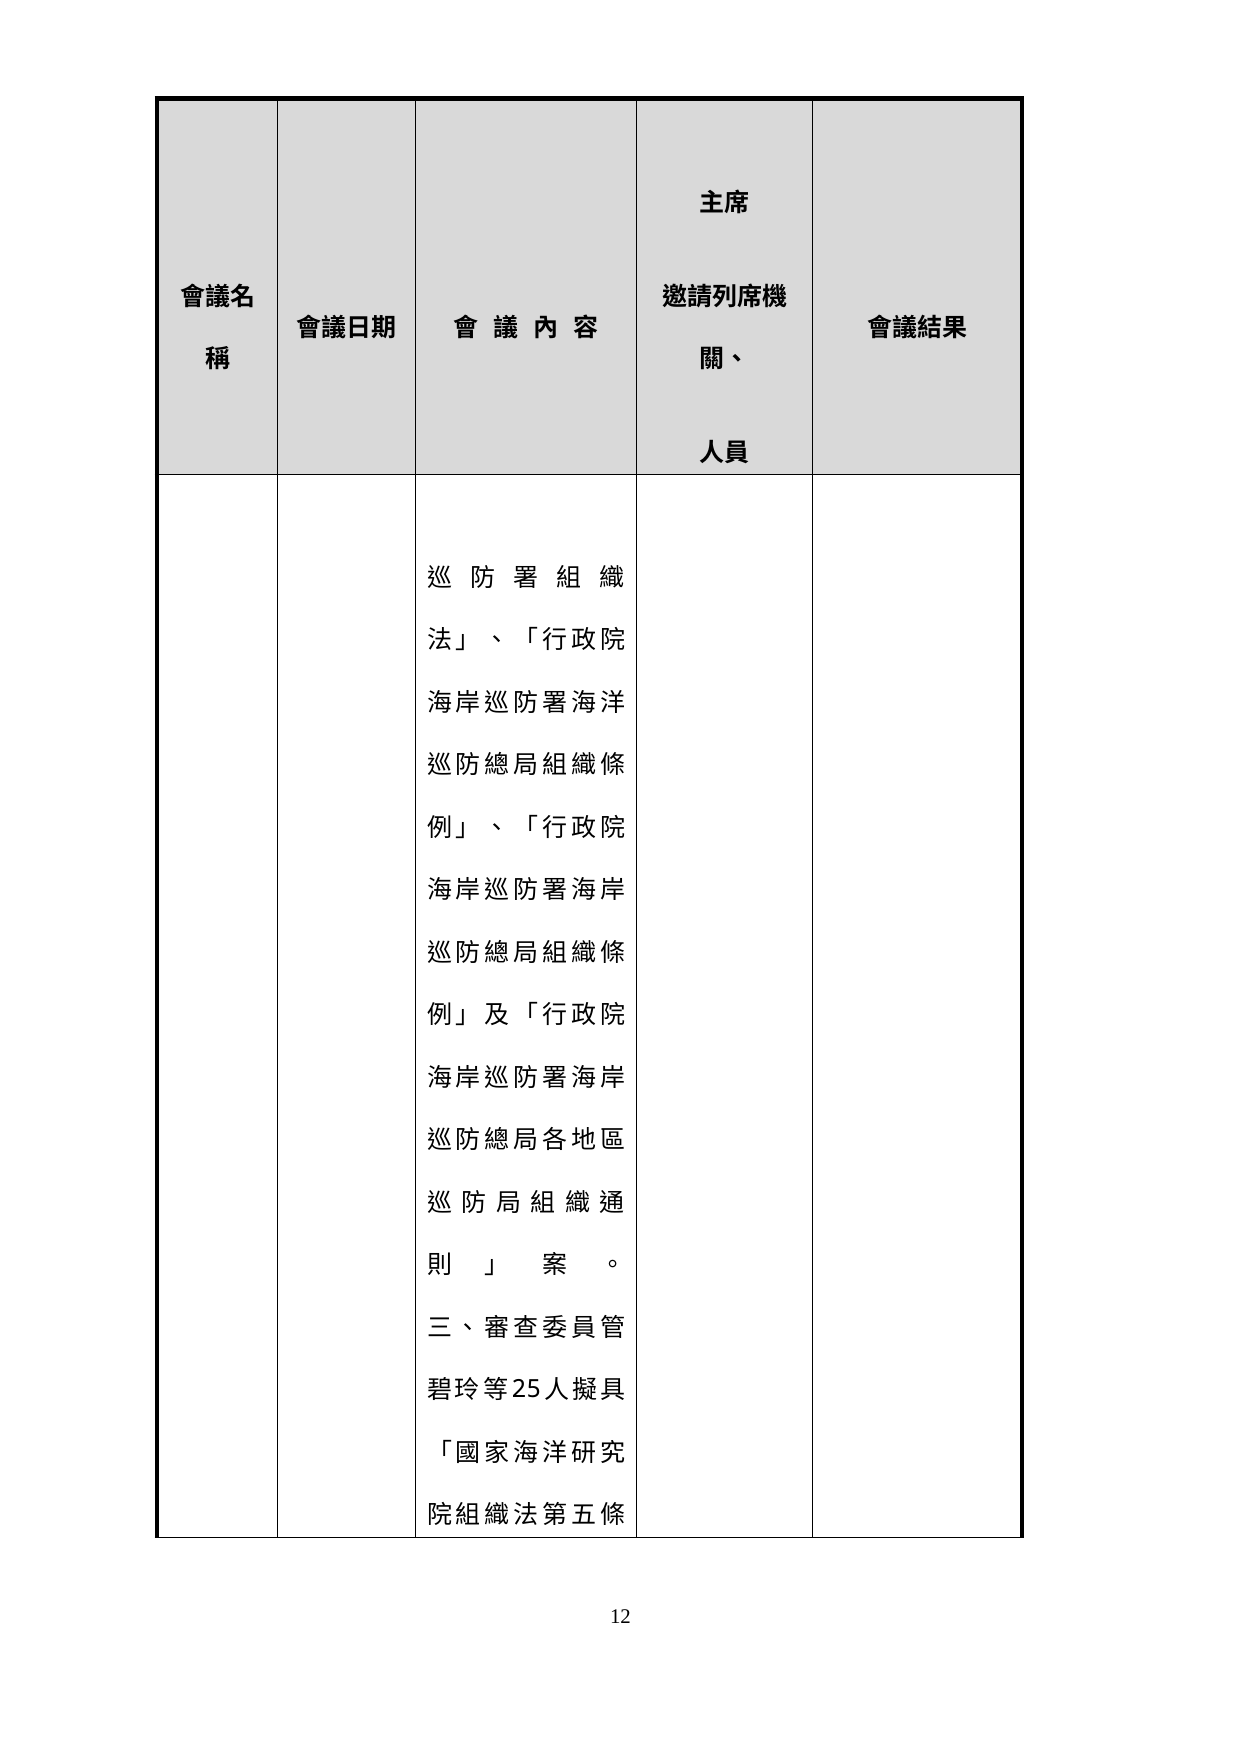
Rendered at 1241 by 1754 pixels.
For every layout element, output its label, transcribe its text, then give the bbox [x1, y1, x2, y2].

table_header 會議內容 [416, 101, 636, 474]
table_cell [159, 475, 277, 1537]
table_header 主席 邀請列席機關、 人員 [637, 101, 812, 474]
table_header 會議名稱 [159, 101, 277, 474]
table_header 會議結果 [813, 101, 1020, 474]
table_header 會議日期 [278, 101, 415, 474]
table_cell 巡防署組織法」、「行政院海岸巡防署海洋巡防總局組織條例」、「行政院海岸巡防署海岸巡防總局組織條例」及「行政院海岸巡防署海岸巡防總局各地區巡防局組織通則」案。 三、審查委員管碧玲等25人擬具「國家海洋研究院組織法第五條 [416, 475, 636, 1537]
table_cell [813, 475, 1020, 1537]
table_cell [637, 475, 812, 1537]
table_cell [278, 475, 415, 1537]
